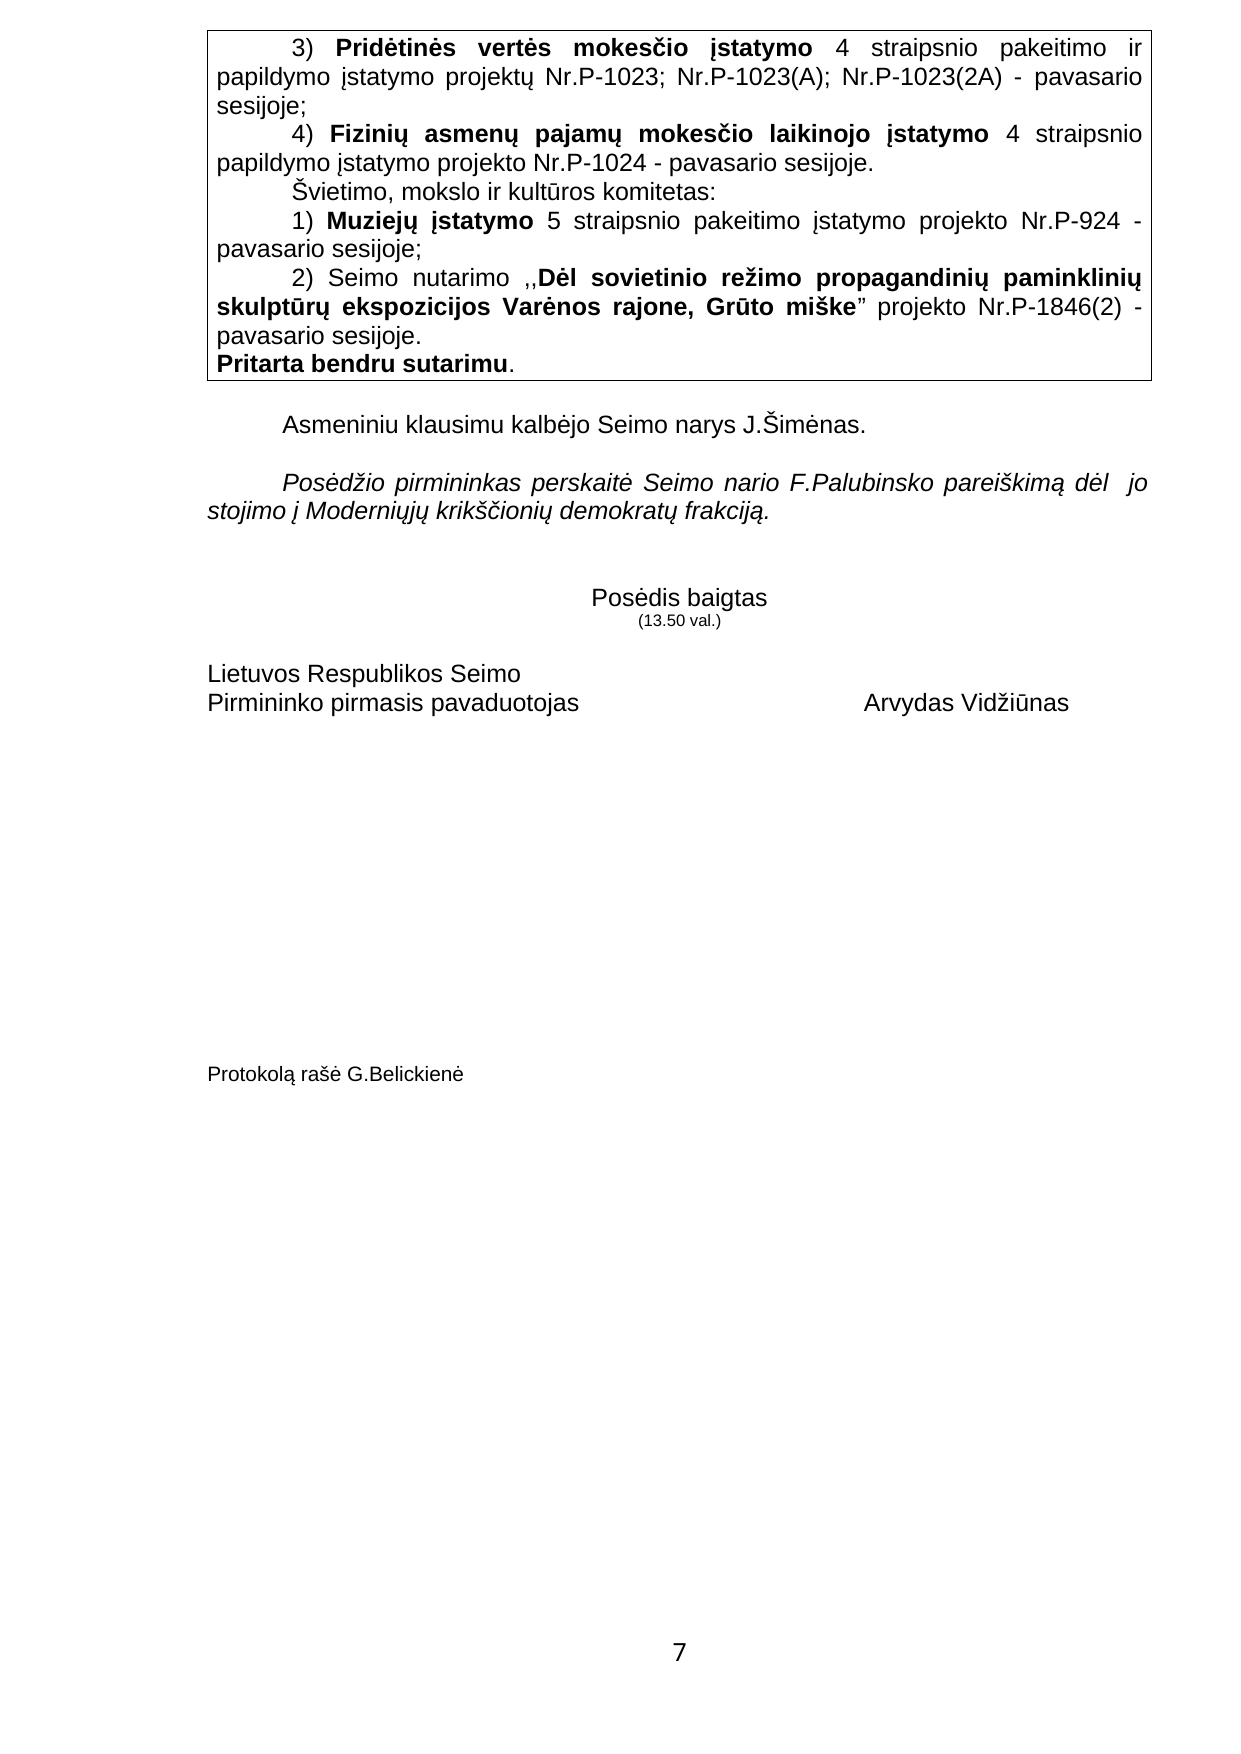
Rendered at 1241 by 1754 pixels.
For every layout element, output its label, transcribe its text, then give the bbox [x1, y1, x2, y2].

text 1) Muziejų įstatymo 5 straipsnio pakeitimo įstatymo projekto Nr.P-924 - pavasario sesijoje; [208, 202, 1151, 260]
text 4) Fizinių asmenų pajamų mokesčio laikinojo įstatymo 4 straipsnio papildymo įstatymo projekto Nr.P-1024 - pavasario sesijoje. [208, 116, 1151, 174]
text Asmeniniu klausimu kalbėjo Seimo narys J.Šimėnas. [207, 410, 1152, 439]
text Pirmininko pirmasis pavaduotojas Arvydas Vidžiūnas [207, 688, 1152, 717]
text Posėdžio pirmininkas perskaitė Seimo nario F.Palubinsko pareiškimą dėl jo stojimo į Moderniųjų krikščionių demokratų frakciją. [207, 467, 1152, 525]
text 3) Pridėtinės vertės mokesčio įstatymo 4 straipsnio pakeitimo ir papildymo įstatymo projektų Nr.P-1023; Nr.P-1023(A); Nr.P-1023(2A) - pavasario sesijoje; [208, 31, 1151, 116]
text Pritarta bendru sutarimu. [208, 346, 1151, 380]
text Lietuvos Respublikos Seimo [207, 659, 1152, 688]
text Protokolą rašė G.Belickienė [207, 1062, 1152, 1086]
text Švietimo, mokslo ir kultūros komitetas: [208, 174, 1151, 202]
text (13.50 val.) [207, 611, 1152, 630]
text Posėdis baigtas [207, 582, 1152, 611]
text 2) Seimo nutarimo ,,Dėl sovietinio režimo propagandinių paminklinių skulptūrų ekspozicijos Varėnos rajone, Grūto miške” projekto Nr.P-1846(2) - pavasario sesijoje. [208, 260, 1151, 346]
